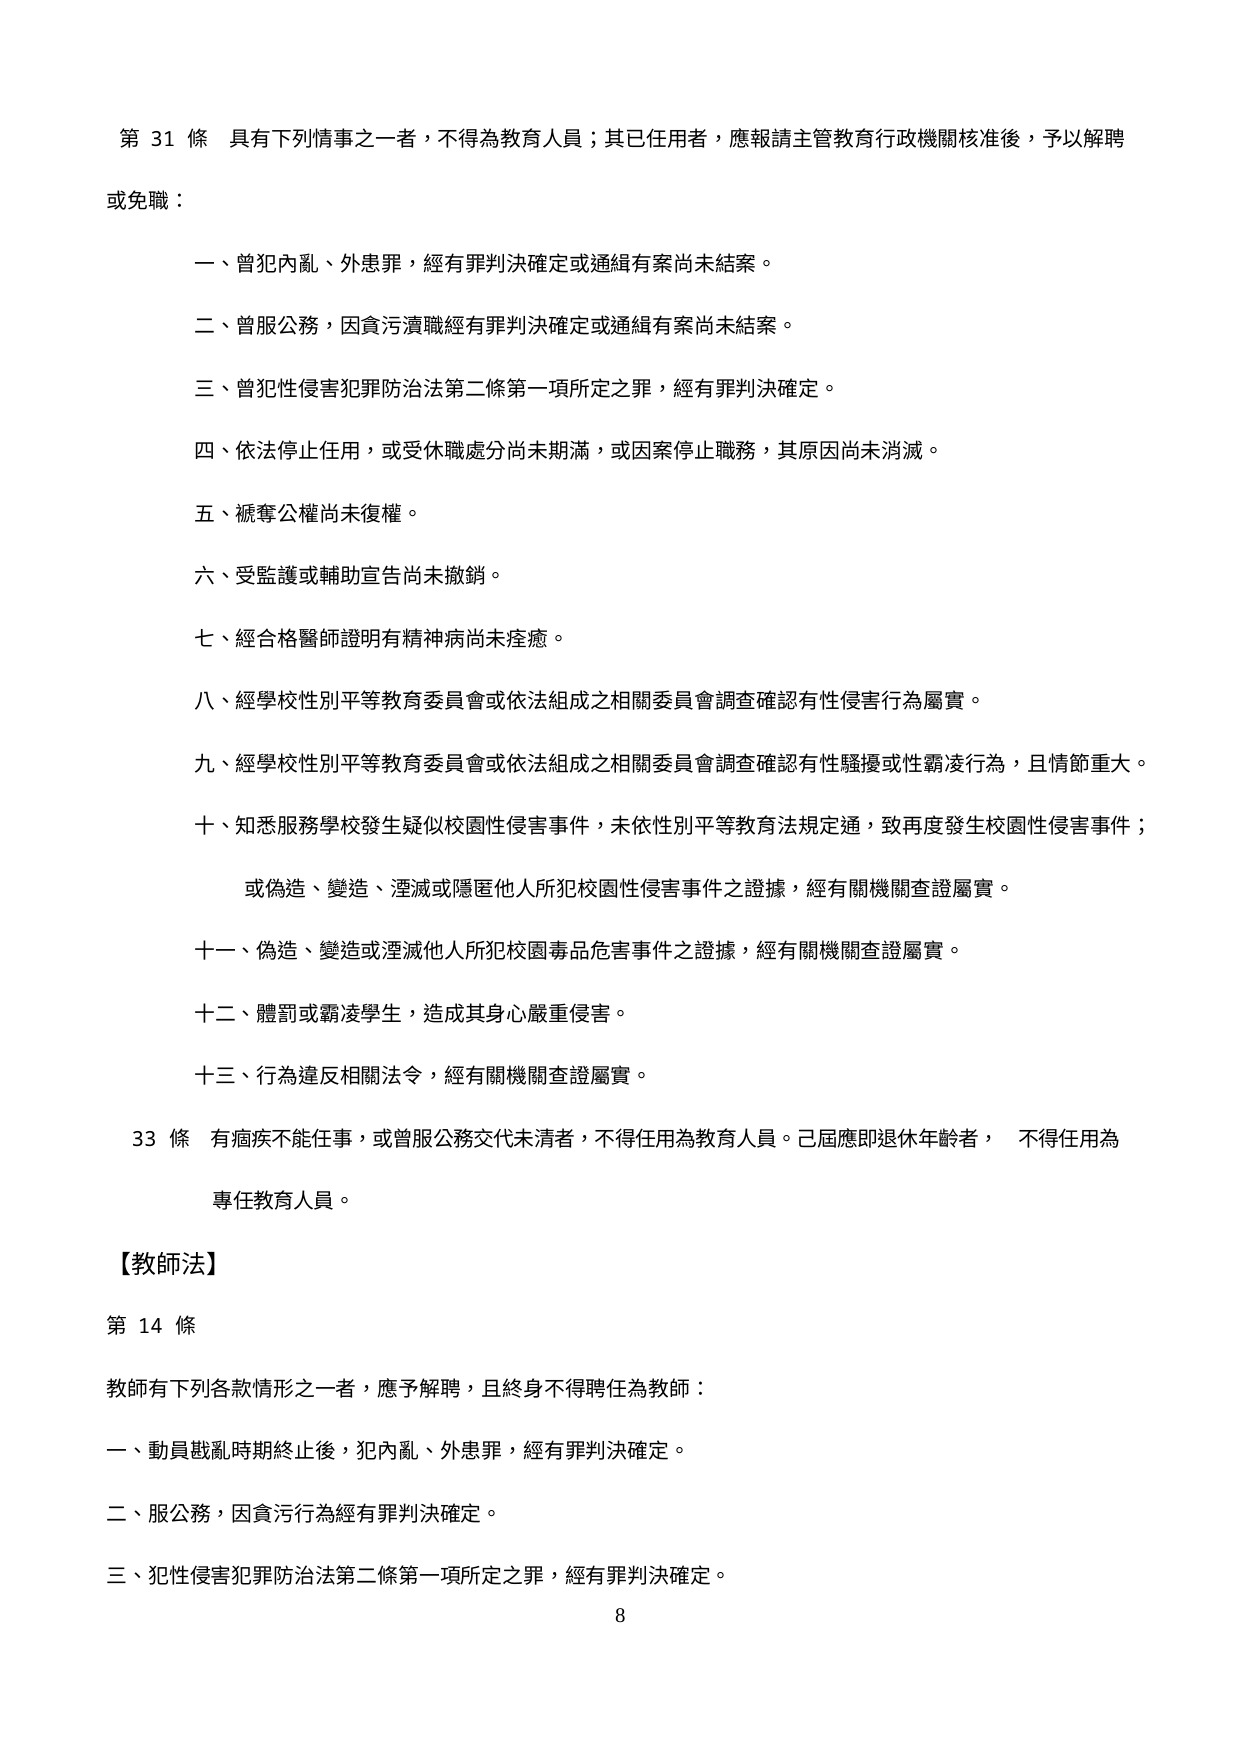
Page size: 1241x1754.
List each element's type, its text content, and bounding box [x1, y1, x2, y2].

text 二、曾服公務，因貪污瀆職經有罪判決確定或通緝有案尚未結案。 [106, 283, 1134, 346]
text 第 31 條 具有下列情事之一者，不得為教育人員；其已任用者，應報請主管教育行政機關核准後，予以解聘或免職： [106, 96, 1134, 221]
text 一、動員戡亂時期終止後，犯內亂、外患罪，經有罪判決確定。 [106, 1408, 1134, 1471]
text 二、服公務，因貪污行為經有罪判決確定。 [106, 1471, 1134, 1533]
text 三、曾犯性侵害犯罪防治法第二條第一項所定之罪，經有罪判決確定。 [106, 346, 1134, 408]
text 十一、偽造、變造或湮滅他人所犯校園毒品危害事件之證據，經有關機關查證屬實。 [106, 908, 1134, 971]
text 四、依法停止任用，或受休職處分尚未期滿，或因案停止職務，其原因尚未消滅。 [106, 408, 1134, 471]
text 或偽造、變造、湮滅或隱匿他人所犯校園性侵害事件之證據，經有關機關查證屬實。 [106, 846, 1134, 908]
text 第 14 條 [106, 1283, 1134, 1346]
text 六、受監護或輔助宣告尚未撤銷。 [106, 533, 1134, 596]
text 十、知悉服務學校發生疑似校園性侵害事件，未依性別平等教育法規定通，致再度發生校園性侵害事件； [106, 783, 1134, 846]
text 一、曾犯內亂、外患罪，經有罪判決確定或通緝有案尚未結案。 [106, 221, 1134, 283]
text 七、經合格醫師證明有精神病尚未痊癒。 [106, 596, 1134, 658]
text 十三、行為違反相關法令，經有關機關查證屬實。 [106, 1033, 1134, 1096]
text 教師有下列各款情形之一者，應予解聘，且終身不得聘任為教師： [106, 1346, 1134, 1408]
text 九、經學校性別平等教育委員會或依法組成之相關委員會調查確認有性騷擾或性霸凌行為，且情節重大。 [106, 721, 1134, 783]
text 三、犯性侵害犯罪防治法第二條第一項所定之罪，經有罪判決確定。 [106, 1533, 1134, 1596]
text 33 條 有痼疾不能任事，或曾服公務交代未清者，不得任用為教育人員。己屆應即退休年齡者， 不得任用為專任教育人員。 [119, 1096, 1134, 1221]
text 五、褫奪公權尚未復權。 [106, 471, 1134, 533]
text 【教師法】 [106, 1221, 1134, 1283]
text 十二、體罰或霸凌學生，造成其身心嚴重侵害。 [106, 971, 1134, 1033]
text 八、經學校性別平等教育委員會或依法組成之相關委員會調查確認有性侵害行為屬實。 [106, 658, 1134, 721]
